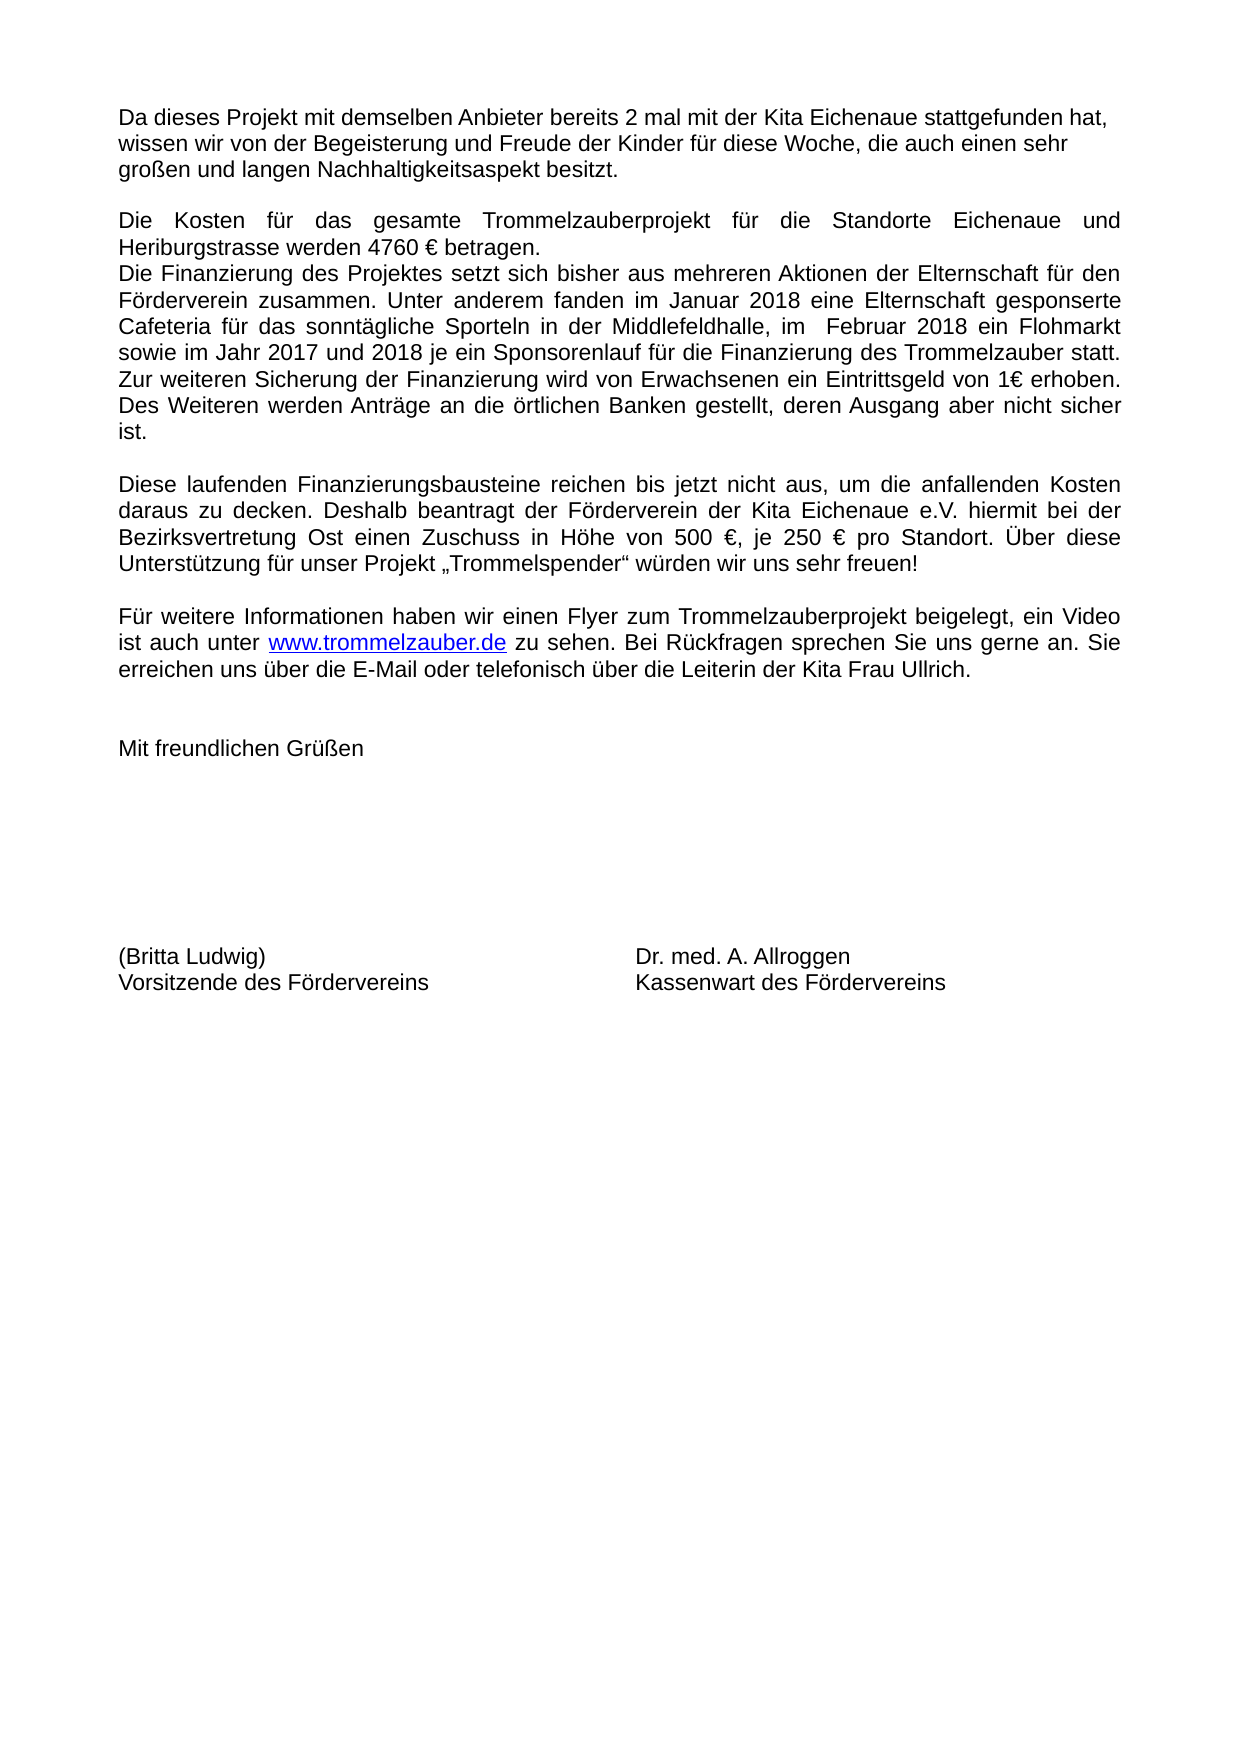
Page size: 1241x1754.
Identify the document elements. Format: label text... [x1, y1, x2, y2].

text Mit freundlichen Grüßen [118, 734, 1122, 761]
text Da dieses Projekt mit demselben Anbieter bereits 2 mal mit der Kita Eichenaue stattgefunden hat, wissen wir von der Begeisterung und Freude der Kinder für diese Woche, die auch einen sehr großen und langen Nachhaltigkeitsaspekt besitzt. [118, 103, 1122, 182]
text Die Finanzierung des Projektes setzt sich bisher aus mehreren Aktionen der Elternschaft für den Förderverein zusammen. Unter anderem fanden im Januar 2018 eine Elternschaft gesponserte Cafeteria für das sonntägliche Sporteln in der Middlefeldhalle, im Februar 2018 ein Flohmarkt sowie im Jahr 2017 und 2018 je ein Sponsorenlauf für die Finanzierung des Trommelzauber statt. Zur weiteren Sicherung der Finanzierung wird von Erwachsenen ein Eintrittsgeld von 1€ erhoben. Des Weiteren werden Anträge an die örtlichen Banken gestellt, deren Ausgang aber nicht sicher ist. [118, 260, 1122, 445]
text Für weitere Informationen haben wir einen Flyer zum Trommelzauberprojekt beigelegt, ein Video ist auch unter www.trommelzauber.de zu sehen. Bei Rückfragen sprechen Sie uns gerne an. Sie erreichen uns über die E-Mail oder telefonisch über die Leiterin der Kita Frau Ullrich. [118, 603, 1122, 682]
text (Britta Ludwig) Dr. med. A. Allroggen [118, 943, 1122, 969]
text Diese laufenden Finanzierungsbausteine reichen bis jetzt nicht aus, um die anfallenden Kosten daraus zu decken. Deshalb beantragt der Förderverein der Kita Eichenaue e.V. hiermit bei der Bezirksvertretung Ost einen Zuschuss in Höhe von 500 €, je 250 € pro Standort. Über diese Unterstützung für unser Projekt „Trommelspender“ würden wir uns sehr freuen! [118, 471, 1122, 576]
text Vorsitzende des Fördervereins Kassenwart des Fördervereins [118, 969, 1122, 995]
text Die Kosten für das gesamte Trommelzauberprojekt für die Standorte Eichenaue und Heriburgstrasse werden 4760 € betragen. [118, 207, 1122, 260]
